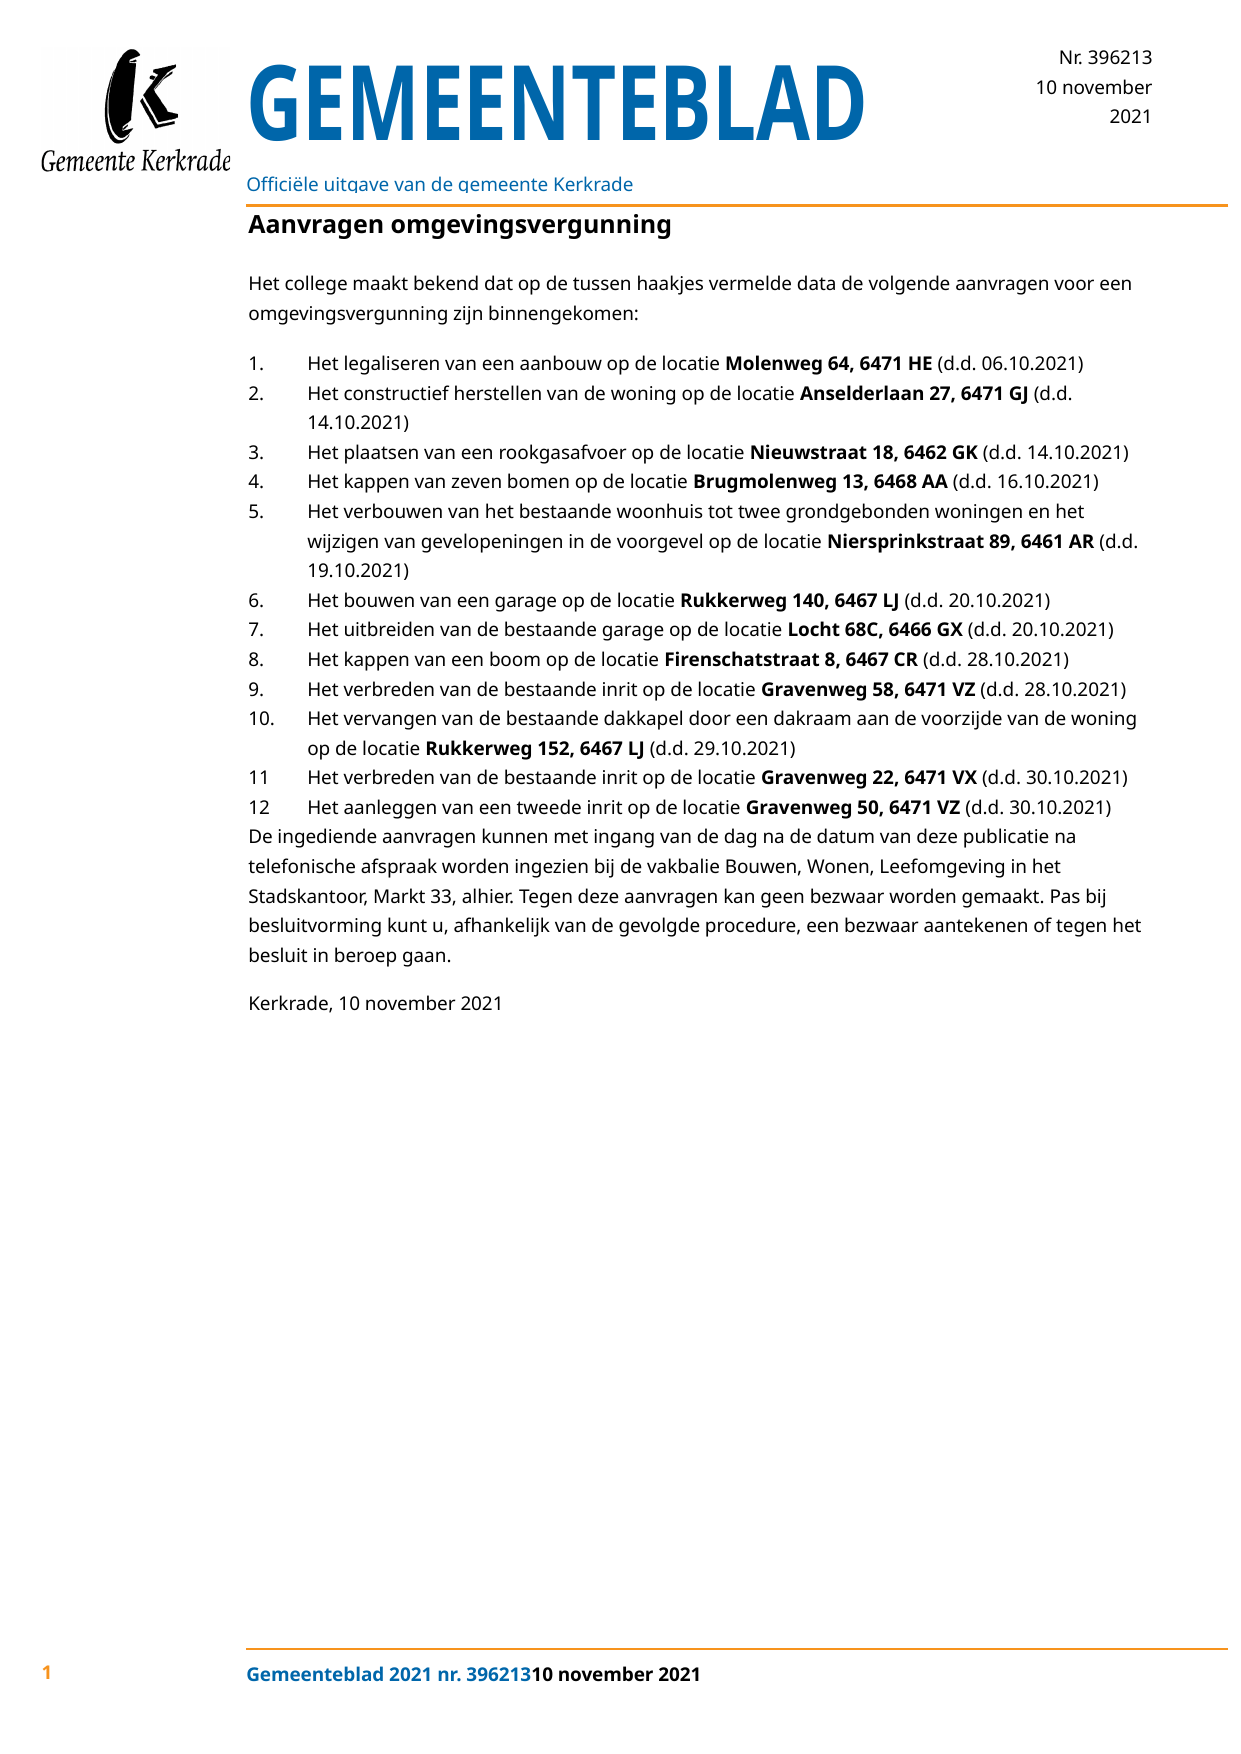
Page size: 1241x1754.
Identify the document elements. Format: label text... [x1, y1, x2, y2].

list Het verbreden van de bestaande inrit op de locatie Gravenweg 22, 6471 VX (d.d. 30.10.2021) [248, 764, 1152, 790]
list Het bouwen van een garage op de locatie Rukkerweg 140, 6467 LJ (d.d. 20.10.2021) [248, 587, 1152, 613]
list Het kappen van een boom op de locatie Firenschatstraat 8, 6467 CR (d.d. 28.10.2021) [248, 646, 1152, 672]
list Het constructief herstellen van de woning op de locatie Anselderlaan 27, 6471 GJ (d.d. 14.10.2021) [248, 380, 1152, 435]
picture [41, 47, 231, 172]
text Kerkrade, 10 november 2021 [248, 990, 1152, 1016]
text Het college maakt bekend dat op de tussen haakjes vermelde data de volgende aanvragen voor een omgevingsvergunning zijn binnengekomen: [248, 270, 1152, 326]
text De ingediende aanvragen kunnen met ingang van de dag na de datum van deze publicatie na telefonische afspraak worden ingezien bij de vakbalie Bouwen, Wonen, Leefomgeving in het Stadskantoor, Markt 33, alhier. Tegen deze aanvragen kan geen bezwaar worden gemaakt. Pas bij besluitvorming kunt u, afhankelijk van de gevolgde procedure, een bezwaar aantekenen of tegen het besluit in beroep gaan. [248, 824, 1152, 968]
list Het legaliseren van een aanbouw op de locatie Molenweg 64, 6471 HE (d.d. 06.10.2021) [248, 350, 1152, 376]
list Het verbreden van de bestaande inrit op de locatie Gravenweg 58, 6471 VZ (d.d. 28.10.2021) [248, 676, 1152, 701]
list Het kappen van zeven bomen op de locatie Brugmolenweg 13, 6468 AA (d.d. 16.10.2021) [248, 469, 1152, 494]
list Het vervangen van de bestaande dakkapel door een dakraam aan de voorzijde van de woning op de locatie Rukkerweg 152, 6467 LJ (d.d. 29.10.2021) [248, 705, 1152, 761]
list Het plaatsen van een rookgasafvoer op de locatie Nieuwstraat 18, 6462 GK (d.d. 14.10.2021) [248, 439, 1152, 465]
list Het aanleggen van een tweede inrit op de locatie Gravenweg 50, 6471 VZ (d.d. 30.10.2021) [248, 794, 1152, 820]
list Het verbouwen van het bestaande woonhuis tot twee grondgebonden woningen en het wijzigen van gevelopeningen in de voorgevel op de locatie Niersprinkstraat 89, 6461 AR (d.d. 19.10.2021) [248, 498, 1152, 583]
text Aanvragen omgevingsvergunning [248, 207, 1152, 241]
list Het uitbreiden van de bestaande garage op de locatie Locht 68C, 6466 GX (d.d. 20.10.2021) [248, 617, 1152, 642]
